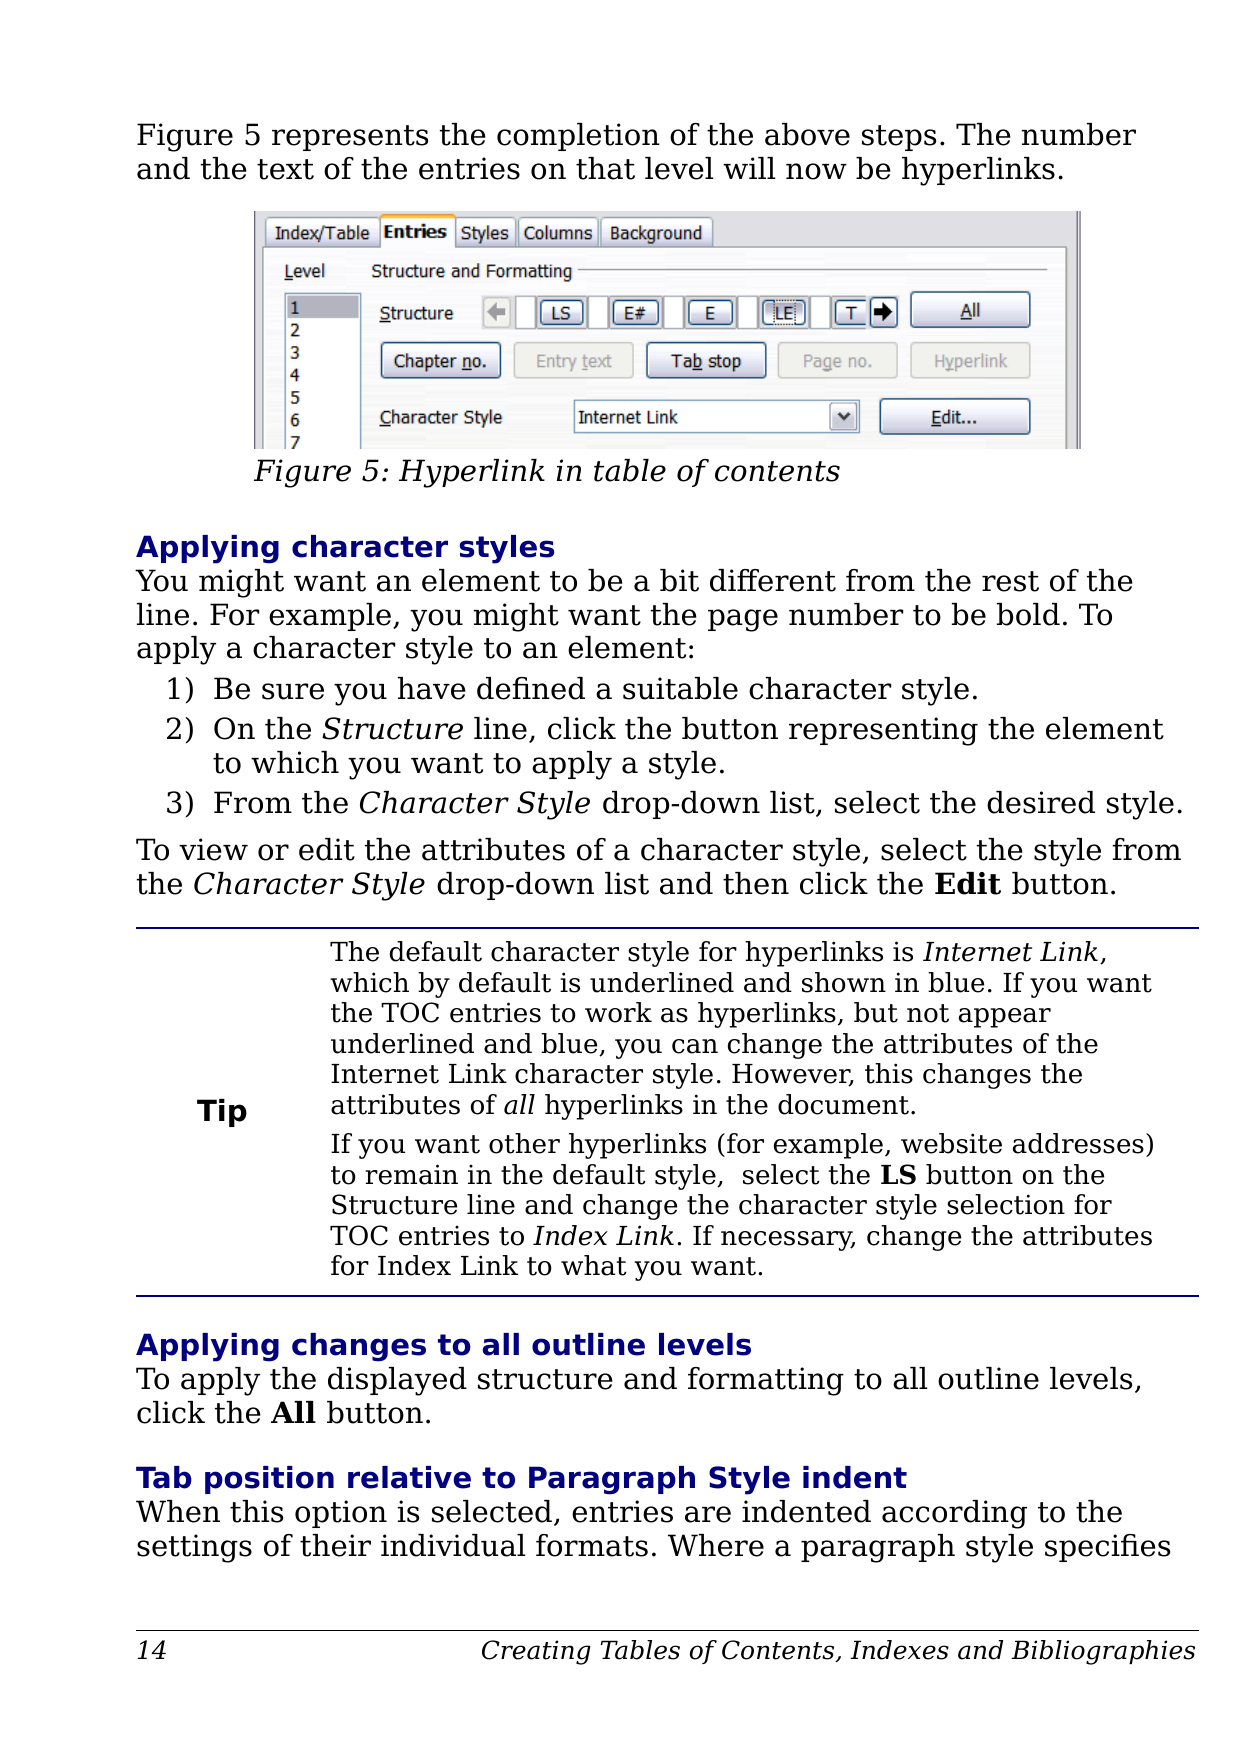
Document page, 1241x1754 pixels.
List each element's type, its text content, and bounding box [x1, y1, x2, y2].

picture [254, 211, 1081, 449]
text To apply the displayed structure and formatting to all outline levels, click the All button. [136, 1362, 1199, 1430]
table_header The default character style for hyperlinks is Internet Link, which by default is underlined and shown in blue. If you want the TOC entries to work as hyperlinks, but not appear underlined and blue, you can change the attributes of the Internet Link character style. However, this changes the attributes of all hyperlinks in the document. If you want other hyperlinks (for example, website addresses) to remain in the default style, select the LS button on the Structure line and change the character style selection for TOC entries to Index Link. If necessary, change the attributes for Index Link to what you want. [309, 929, 1199, 1295]
text Figure 5: Hyperlink in table of contents [254, 455, 1081, 489]
list You might want an element to be a bit different from the rest of the line. For example, you might want the page number to be bold. To apply a character style to an element: [136, 564, 1199, 666]
list From the Character Style drop-down list, select the desired style. [195, 787, 1199, 821]
subtitle Tab position relative to Paragraph Style indent [136, 1462, 1199, 1496]
table_header Tip [136, 929, 309, 1295]
list On the Structure line, click the button representing the element to which you want to apply a style. [195, 712, 1199, 780]
list Be sure you have defined a suitable character style. [195, 672, 1199, 706]
text Figure 5 represents the completion of the above steps. The number and the text of the entries on that level will now be hyperlinks. [136, 118, 1199, 186]
text To view or edit the attributes of a character style, select the style from the Character Style drop-down list and then click the Edit button. [136, 833, 1199, 902]
text When this option is selected, entries are indented according to the settings of their individual formats. Where a paragraph style specifies [136, 1496, 1199, 1563]
subtitle Applying character styles [136, 530, 1199, 564]
subtitle Applying changes to all outline levels [136, 1328, 1199, 1362]
